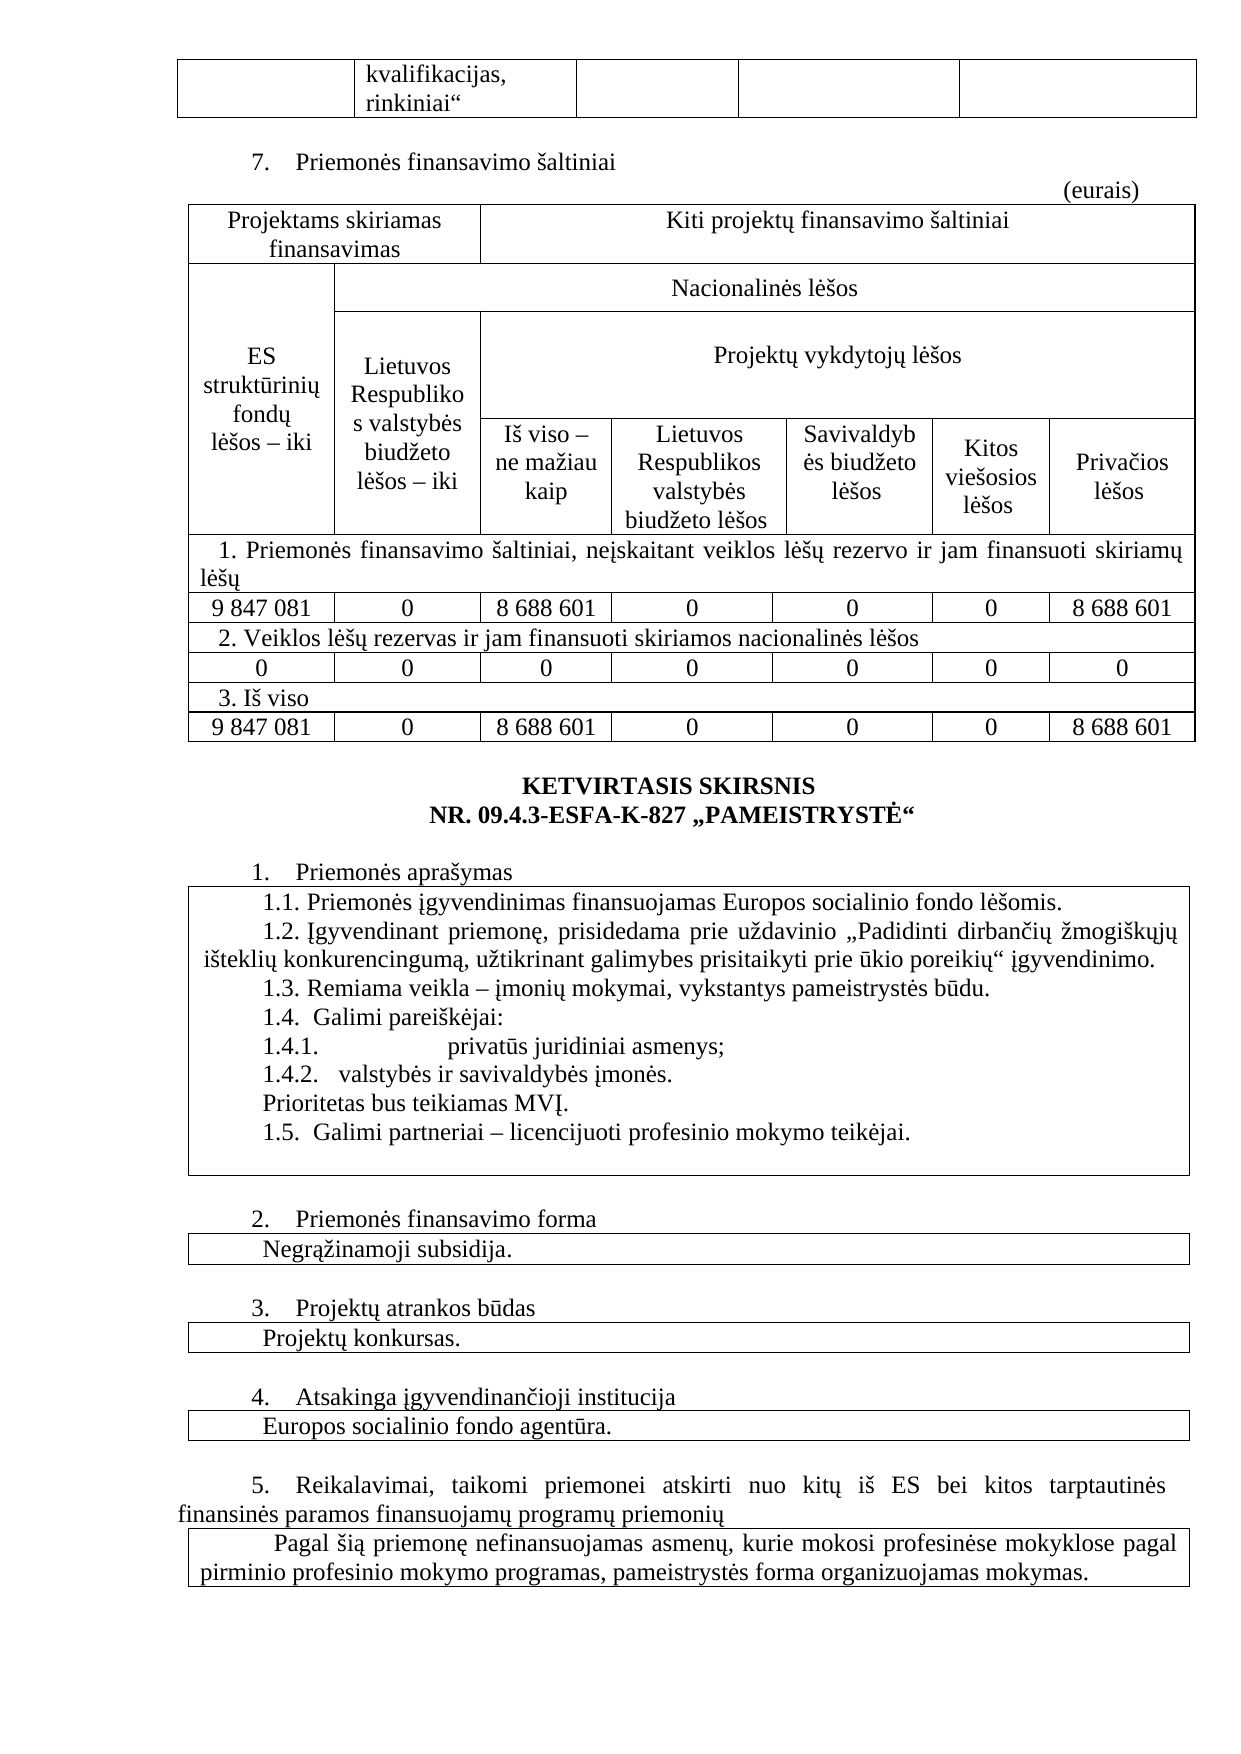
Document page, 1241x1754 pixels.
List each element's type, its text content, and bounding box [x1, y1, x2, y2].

table_cell 0 [1050, 653, 1194, 682]
table_header 1.1. Priemonės įgyvendinimas finansuojamas Europos socialinio fondo lėšomis. [189, 887, 1189, 916]
table_header Projektams skiriamas finansavimas [189, 205, 480, 263]
table_cell 8 688 601 [1050, 713, 1194, 741]
table_cell [577, 60, 738, 117]
text 1. Priemonės aprašymas [251, 857, 1167, 886]
table_cell 3. Iš viso [189, 683, 1194, 711]
text 3. Projektų atrankos būdas [251, 1293, 1167, 1322]
table_cell 2. Veiklos lėšų rezervas ir jam finansuoti skiriamos nacionalinės lėšos [189, 623, 1194, 652]
table_cell [178, 60, 354, 117]
table_header Projektų konkursas. [189, 1323, 1189, 1352]
table_cell ES struktūrinių fondų lėšos – iki [189, 264, 334, 534]
table_cell 9 847 081 [189, 593, 334, 622]
table_cell Lietuvos Respublikos valstybės biudžeto lėšos [612, 419, 786, 534]
table_cell Iš viso – ne mažiau kaip [481, 419, 611, 534]
table_cell 1.2. Įgyvendinant priemonę, prisidedama prie uždavinio „Padidinti dirbančių žmogiškųjų išteklių konkurencingumą, užtikrinant galimybes prisitaikyti prie ūkio poreikių“ įgyvendinimo. [189, 916, 1189, 973]
table_cell 0 [933, 593, 1049, 622]
table_cell Savivaldybės biudžeto lėšos [787, 419, 932, 534]
table_cell 0 [189, 653, 334, 682]
table_cell kvalifikacijas, rinkiniai“ [355, 60, 576, 117]
table_header Europos socialinio fondo agentūra. [189, 1411, 1189, 1440]
table_cell 9 847 081 [189, 713, 334, 741]
table_cell Projektų vykdytojų lėšos [481, 312, 1194, 418]
text KETVIRTASIS SKIRSNIS [177, 771, 1167, 800]
text 2. Priemonės finansavimo forma [251, 1204, 1167, 1233]
table_cell 0 [773, 593, 932, 622]
table_cell [739, 60, 959, 117]
table_cell 8 688 601 [481, 713, 611, 741]
text 4. Atsakinga įgyvendinančioji institucija [251, 1382, 1167, 1410]
table_cell 0 [773, 653, 932, 682]
table_header Pagal šią priemonę nefinansuojamas asmenų, kurie mokosi profesinėse mokyklose pagal pirminio profesinio mokymo programas, pameistrystės forma organizuojamas mokymas. [189, 1529, 1189, 1586]
table_cell Nacionalinės lėšos [335, 264, 1194, 311]
text NR. 09.4.3-ESFA-K-827 „PAMEISTRYSTĖ“ [177, 800, 1167, 828]
table_cell 0 [773, 713, 932, 741]
table_header Negrąžinamoji subsidija. [189, 1234, 1189, 1263]
table_cell Privačios lėšos [1050, 419, 1194, 534]
table_cell 0 [481, 653, 611, 682]
table_cell 1.4. Galimi pareiškėjai: 1.4.1. privatūs juridiniai asmenys; 1.4.2. valstybės ir savivaldybės įmonės. Prioritetas bus teikiamas MVĮ. [189, 1002, 1189, 1117]
table_cell Kitos viešosios lėšos [933, 419, 1049, 534]
table_cell 1.5. Galimi partneriai – licencijuoti profesinio mokymo teikėjai. [189, 1117, 1189, 1146]
table_cell 0 [335, 593, 480, 622]
table_cell [960, 60, 1196, 117]
table_cell 1.3. Remiama veikla – įmonių mokymai, vykstantys pameistrystės būdu. [189, 973, 1189, 1002]
table_cell 8 688 601 [481, 593, 611, 622]
table_cell 0 [612, 653, 772, 682]
text 5. Reikalavimai, taikomi priemonei atskirti nuo kitų iš ES bei kitos tarptautinės finansinės paramos finansuojamų programų priemonių [177, 1470, 1167, 1527]
table_cell 8 688 601 [1050, 593, 1194, 622]
table_header Kiti projektų finansavimo šaltiniai [481, 205, 1194, 263]
table_cell 1. Priemonės finansavimo šaltiniai, neįskaitant veiklos lėšų rezervo ir jam finansuoti skiriamų lėšų [189, 535, 1194, 592]
table_cell 0 [335, 713, 480, 741]
table_cell [189, 1146, 1189, 1174]
table_cell Lietuvos Respublikos valstybės biudžeto lėšos – iki [335, 312, 480, 534]
table_cell 0 [335, 653, 480, 682]
text (eurais) [177, 176, 1167, 204]
table_cell 0 [612, 593, 772, 622]
text 7. Priemonės finansavimo šaltiniai [251, 147, 1167, 176]
table_cell 0 [612, 713, 772, 741]
table_cell 0 [933, 653, 1049, 682]
table_cell 0 [933, 713, 1049, 741]
